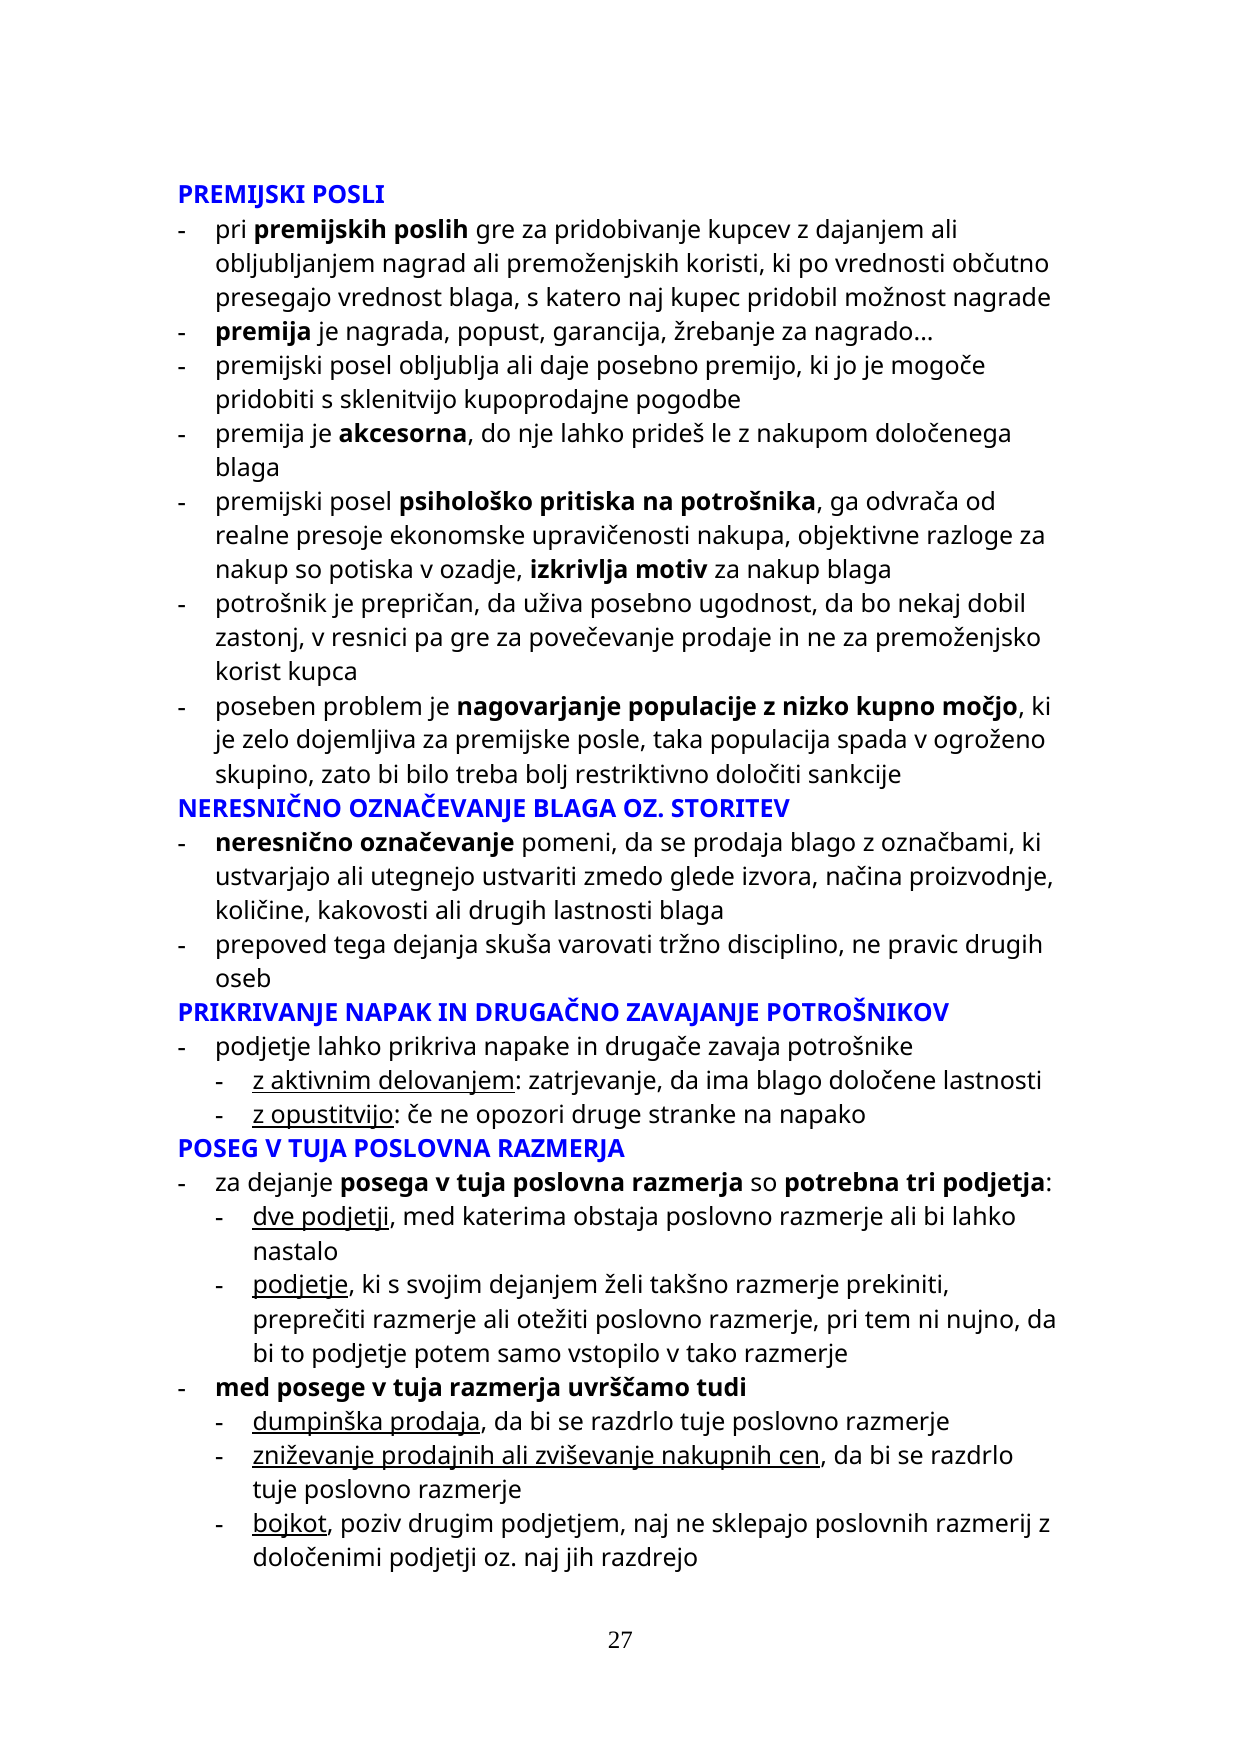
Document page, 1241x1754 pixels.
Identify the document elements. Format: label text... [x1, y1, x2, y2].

list bojkot, poziv drugim podjetjem, naj ne sklepajo poslovnih razmerij z določenimi podjetji oz. naj jih razdrejo [215, 1506, 1063, 1574]
subtitle NERESNIČNO OZNAČEVANJE BLAGA OZ. STORITEV [177, 790, 1063, 824]
list prepoved tega dejanja skuša varovati tržno disciplino, ne pravic drugih oseb [177, 927, 1063, 995]
list premija je nagrada, popust, garancija, žrebanje za nagrado... [177, 313, 1063, 347]
subtitle PRIKRIVANJE NAPAK IN DRUGAČNO ZAVAJANJE POTROŠNIKOV [177, 995, 1063, 1029]
list z aktivnim delovanjem: zatrjevanje, da ima blago določene lastnosti [215, 1063, 1063, 1097]
list podjetje lahko prikriva napake in drugače zavaja potrošnike [177, 1029, 1063, 1063]
list premijski posel obljublja ali daje posebno premijo, ki jo je mogoče pridobiti s sklenitvijo kupoprodajne pogodbe [177, 347, 1066, 416]
list premija je akcesorna, do nje lahko prideš le z nakupom določenega blaga [177, 416, 1063, 484]
list z opustitvijo: če ne opozori druge stranke na napako [215, 1097, 1063, 1131]
list poseben problem je nagovarjanje populacije z nizko kupno močjo, ki je zelo dojemljiva za premijske posle, taka populacija spada v ogroženo skupino, zato bi bilo treba bolj restriktivno določiti sankcije [177, 688, 1063, 790]
list pri premijskih poslih gre za pridobivanje kupcev z dajanjem ali obljubljanjem nagrad ali premoženjskih koristi, ki po vrednosti občutno presegajo vrednost blaga, s katero naj kupec pridobil možnost nagrade [177, 211, 1063, 313]
list podjetje, ki s svojim dejanjem želi takšno razmerje prekiniti, preprečiti razmerje ali otežiti poslovno razmerje, pri tem ni nujno, da bi to podjetje potem samo vstopilo v tako razmerje [215, 1267, 1063, 1369]
list potrošnik je prepričan, da uživa posebno ugodnost, da bo nekaj dobil zastonj, v resnici pa gre za povečevanje prodaje in ne za premoženjsko korist kupca [177, 586, 1063, 688]
list za dejanje posega v tuja poslovna razmerja so potrebna tri podjetja: [177, 1165, 1063, 1199]
list dumpinška prodaja, da bi se razdrlo tuje poslovno razmerje [215, 1403, 1063, 1437]
list premijski posel psihološko pritiska na potrošnika, ga odvrača od realne presoje ekonomske upravičenosti nakupa, objektivne razloge za nakup so potiska v ozadje, izkrivlja motiv za nakup blaga [177, 484, 1063, 586]
list neresnično označevanje pomeni, da se prodaja blago z označbami, ki ustvarjajo ali utegnejo ustvariti zmedo glede izvora, načina proizvodnje, količine, kakovosti ali drugih lastnosti blaga [177, 824, 1063, 927]
list med posege v tuja razmerja uvrščamo tudi [177, 1369, 1063, 1403]
list dve podjetji, med katerima obstaja poslovno razmerje ali bi lahko nastalo [215, 1199, 1063, 1267]
subtitle POSEG V TUJA POSLOVNA RAZMERJA [177, 1131, 1063, 1165]
list zniževanje prodajnih ali zviševanje nakupnih cen, da bi se razdrlo tuje poslovno razmerje [215, 1437, 1063, 1506]
subtitle PREMIJSKI POSLI [177, 177, 1063, 211]
